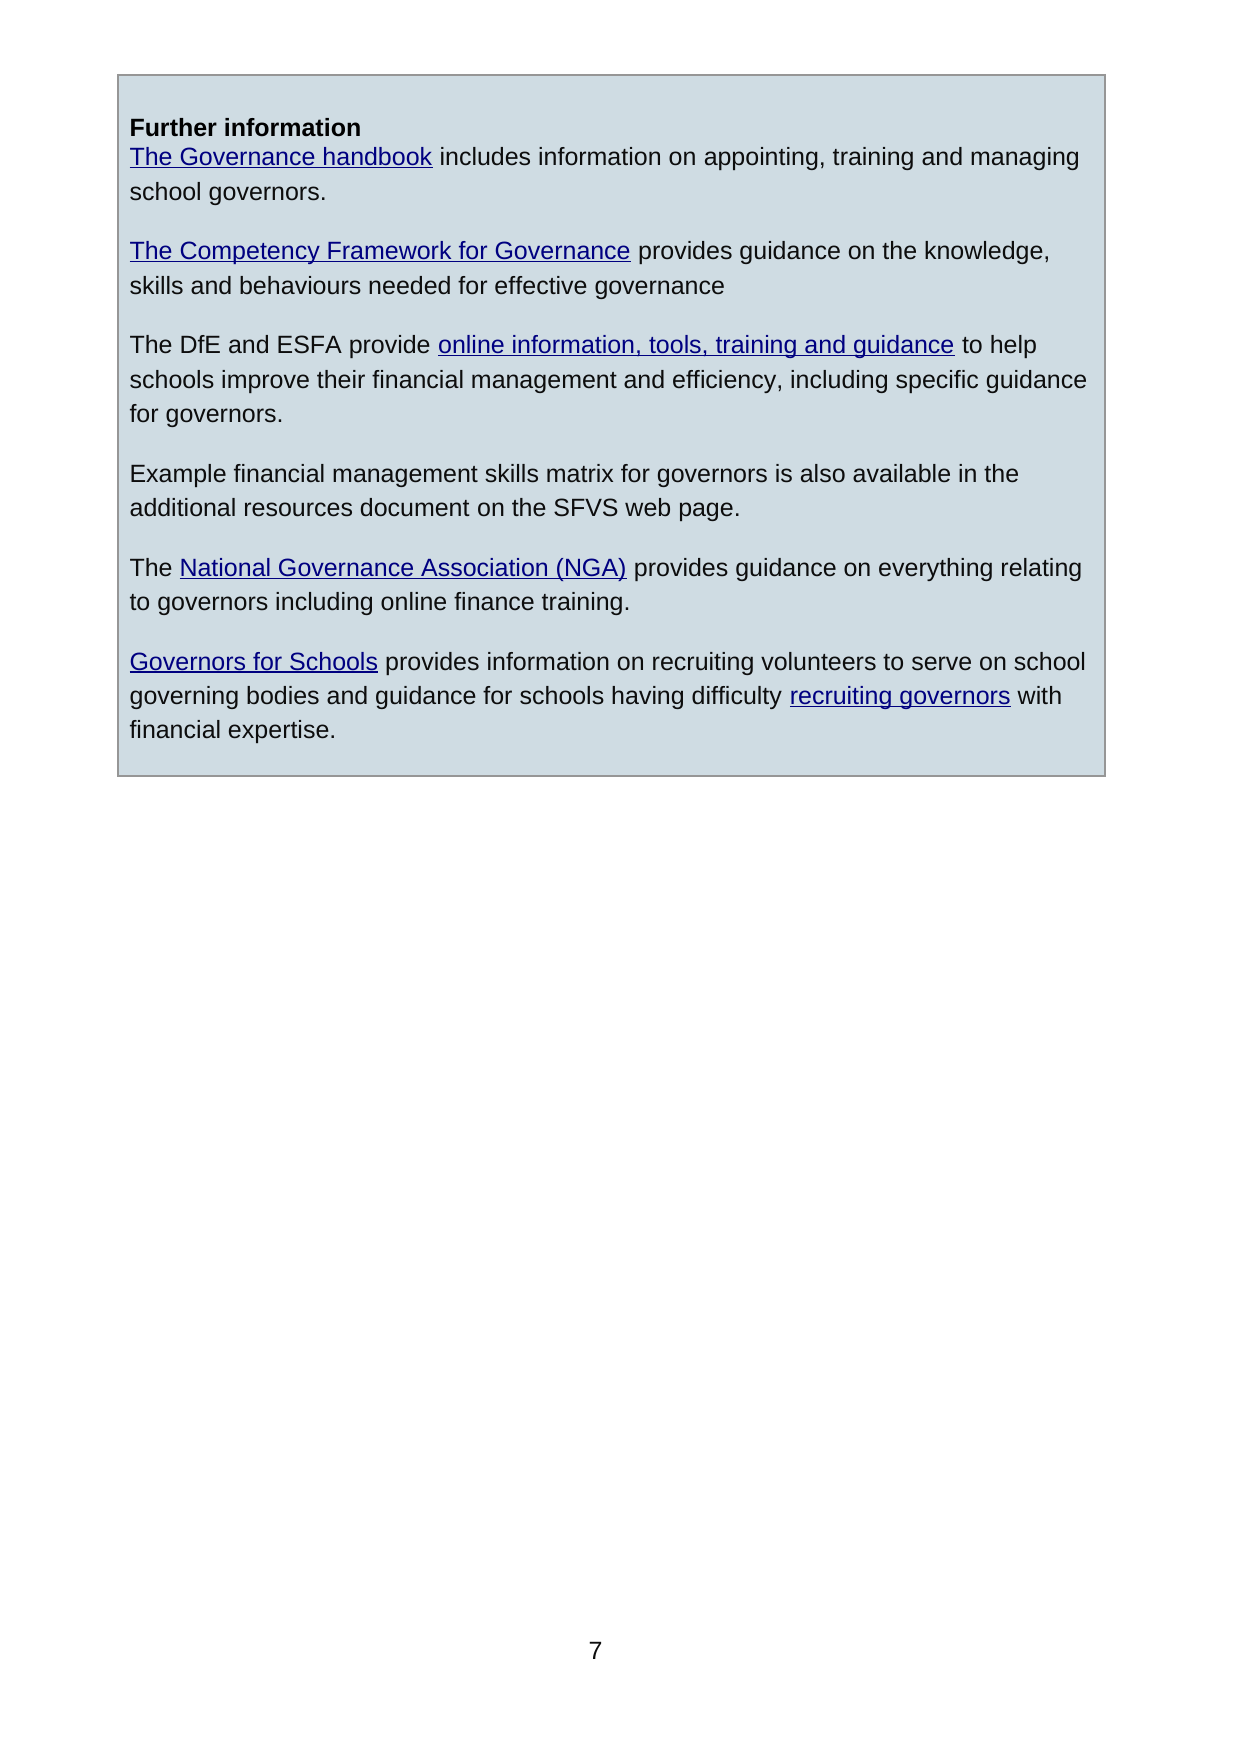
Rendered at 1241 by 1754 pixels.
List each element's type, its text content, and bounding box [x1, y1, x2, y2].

table_header Further information The Governance handbook includes information on appointing, training and managing school governors. The Competency Framework for Governance provides guidance on the knowledge, skills and behaviours needed for effective governance The DfE and ESFA provide online information, tools, training and guidance to help schools improve their financial management and efficiency, including specific guidance for governors. Example financial management skills matrix for governors is also available in the additional resources document on the SFVS web page. The National Governance Association (NGA) provides guidance on everything relating to governors including online finance training. Governors for Schools provides information on recruiting volunteers to serve on school governing bodies and guidance for schools having difficulty recruiting governors with financial expertise. [119, 76, 1104, 775]
